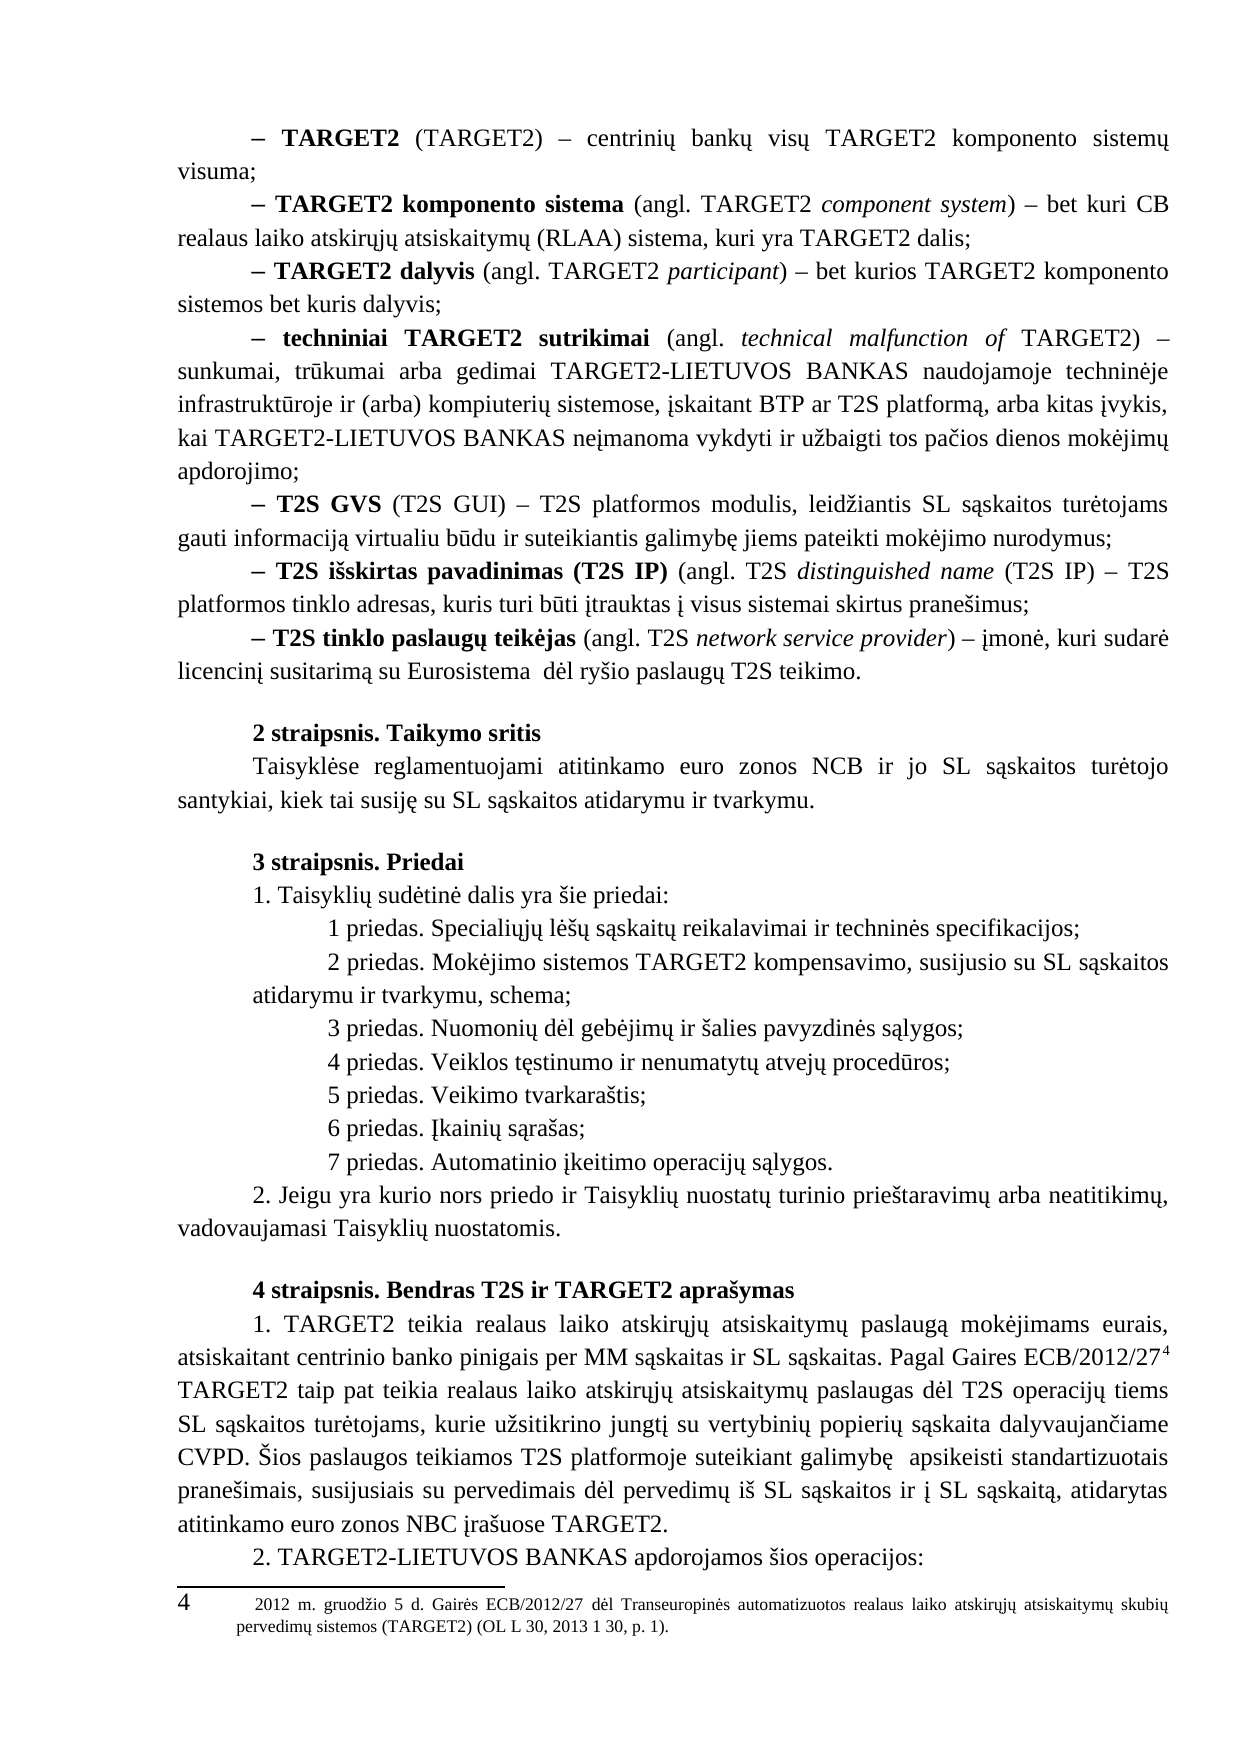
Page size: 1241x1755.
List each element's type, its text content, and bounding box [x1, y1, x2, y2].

text 4 priedas. Veiklos tęstinumo ir nenumatytų atvejų procedūros; [252, 1042, 1169, 1076]
text Taisyklėse reglamentuojami atitinkamo euro zonos NCB ir jo SL sąskaitos turėtojo santykiai, kiek tai susiję su SL sąskaitos atidarymu ir tvarkymu. [177, 747, 1169, 813]
text – T2S išskirtas pavadinimas (T2S IP) (angl. T2S distinguished name (T2S IP) – T2S platformos tinklo adresas, kuris turi būti įtrauktas į visus sistemai skirtus pranešimus; [177, 551, 1169, 618]
text 3 straipsnis. Priedai [177, 842, 1169, 876]
text 4 straipsnis. Bendras T2S ir TARGET2 aprašymas [177, 1271, 1169, 1304]
text – T2S GVS (T2S GUI) – T2S platformos modulis, leidžiantis SL sąskaitos turėtojams gauti informaciją virtualiu būdu ir suteikiantis galimybę jiems pateikti mokėjimo nurodymus; [177, 485, 1169, 551]
text 1 priedas. Specialiųjų lėšų sąskaitų reikalavimai ir techninės specifikacijos; [252, 909, 1169, 942]
text 6 priedas. Įkainių sąrašas; [252, 1109, 1169, 1142]
text – TARGET2 (TARGET2) – centrinių bankų visų TARGET2 komponento sistemų visuma; [177, 118, 1169, 185]
text 1. TARGET2 teikia realaus laiko atskirųjų atsiskaitymų paslaugą mokėjimams eurais, atsiskaitant centrinio banko pinigais per MM sąskaitas ir SL sąskaitas. Pagal Gaires ECB/2012/27 TARGET2 taip pat teikia realaus laiko atskirųjų atsiskaitymų paslaugas dėl T2S operacijų tiems SL sąskaitos turėtojams, kurie užsitikrino jungtį su vertybinių popierių sąskaita dalyvaujančiame CVPD. Šios paslaugos teikiamos T2S platformoje suteikiant galimybę apsikeisti standartizuotais pranešimais, susijusiais su pervedimais dėl pervedimų iš SL sąskaitos ir į SL sąskaitą, atidarytas atitinkamo euro zonos NBC įrašuose TARGET2. [177, 1304, 1169, 1538]
text 2012 m. gruodžio 5 d. Gairės ECB/2012/27 dėl Transeuropinės automatizuotos realaus laiko atskirųjų atsiskaitymų skubių pervedimų sistemos (TARGET2) (OL L 30, 2013 1 30, p. 1). [177, 1587, 1169, 1636]
text 2 straipsnis. Taikymo sritis [177, 713, 1169, 747]
text 2 priedas. Mokėjimo sistemos TARGET2 kompensavimo, susijusio su SL sąskaitos atidarymu ir tvarkymu, schema; [252, 942, 1169, 1009]
text 3 priedas. Nuomonių dėl gebėjimų ir šalies pavyzdinės sąlygos; [252, 1009, 1169, 1042]
text – T2S tinklo paslaugų teikėjas (angl. T2S network service provider) – įmonė, kuri sudarė licencinį susitarimą su Eurosistema dėl ryšio paslaugų T2S teikimo. [177, 618, 1169, 685]
text 2. Jeigu yra kurio nors priedo ir Taisyklių nuostatų turinio prieštaravimų arba neatitikimų, vadovaujamasi Taisyklių nuostatomis. [177, 1176, 1169, 1242]
text – techniniai TARGET2 sutrikimai (angl. technical malfunction of TARGET2) – sunkumai, trūkumai arba gedimai TARGET2-LIETUVOS BANKAS naudojamoje techninėje infrastruktūroje ir (arba) kompiuterių sistemose, įskaitant BTP ar T2S platformą, arba kitas įvykis, kai TARGET2-LIETUVOS BANKAS neįmanoma vykdyti ir užbaigti tos pačios dienos mokėjimų apdorojimo; [177, 318, 1169, 485]
text 2. TARGET2-LIETUVOS BANKAS apdorojamos šios operacijos: [177, 1538, 1169, 1571]
text – TARGET2 dalyvis (angl. TARGET2 participant) – bet kurios TARGET2 komponento sistemos bet kuris dalyvis; [177, 251, 1169, 318]
text 7 priedas. Automatinio įkeitimo operacijų sąlygos. [252, 1142, 1169, 1176]
text 1. Taisyklių sudėtinė dalis yra šie priedai: [177, 876, 1169, 909]
text 5 priedas. Veikimo tvarkaraštis; [252, 1076, 1169, 1109]
text – TARGET2 komponento sistema (angl. TARGET2 component system) – bet kuri CB realaus laiko atskirųjų atsiskaitymų (RLAA) sistema, kuri yra TARGET2 dalis; [177, 185, 1169, 251]
